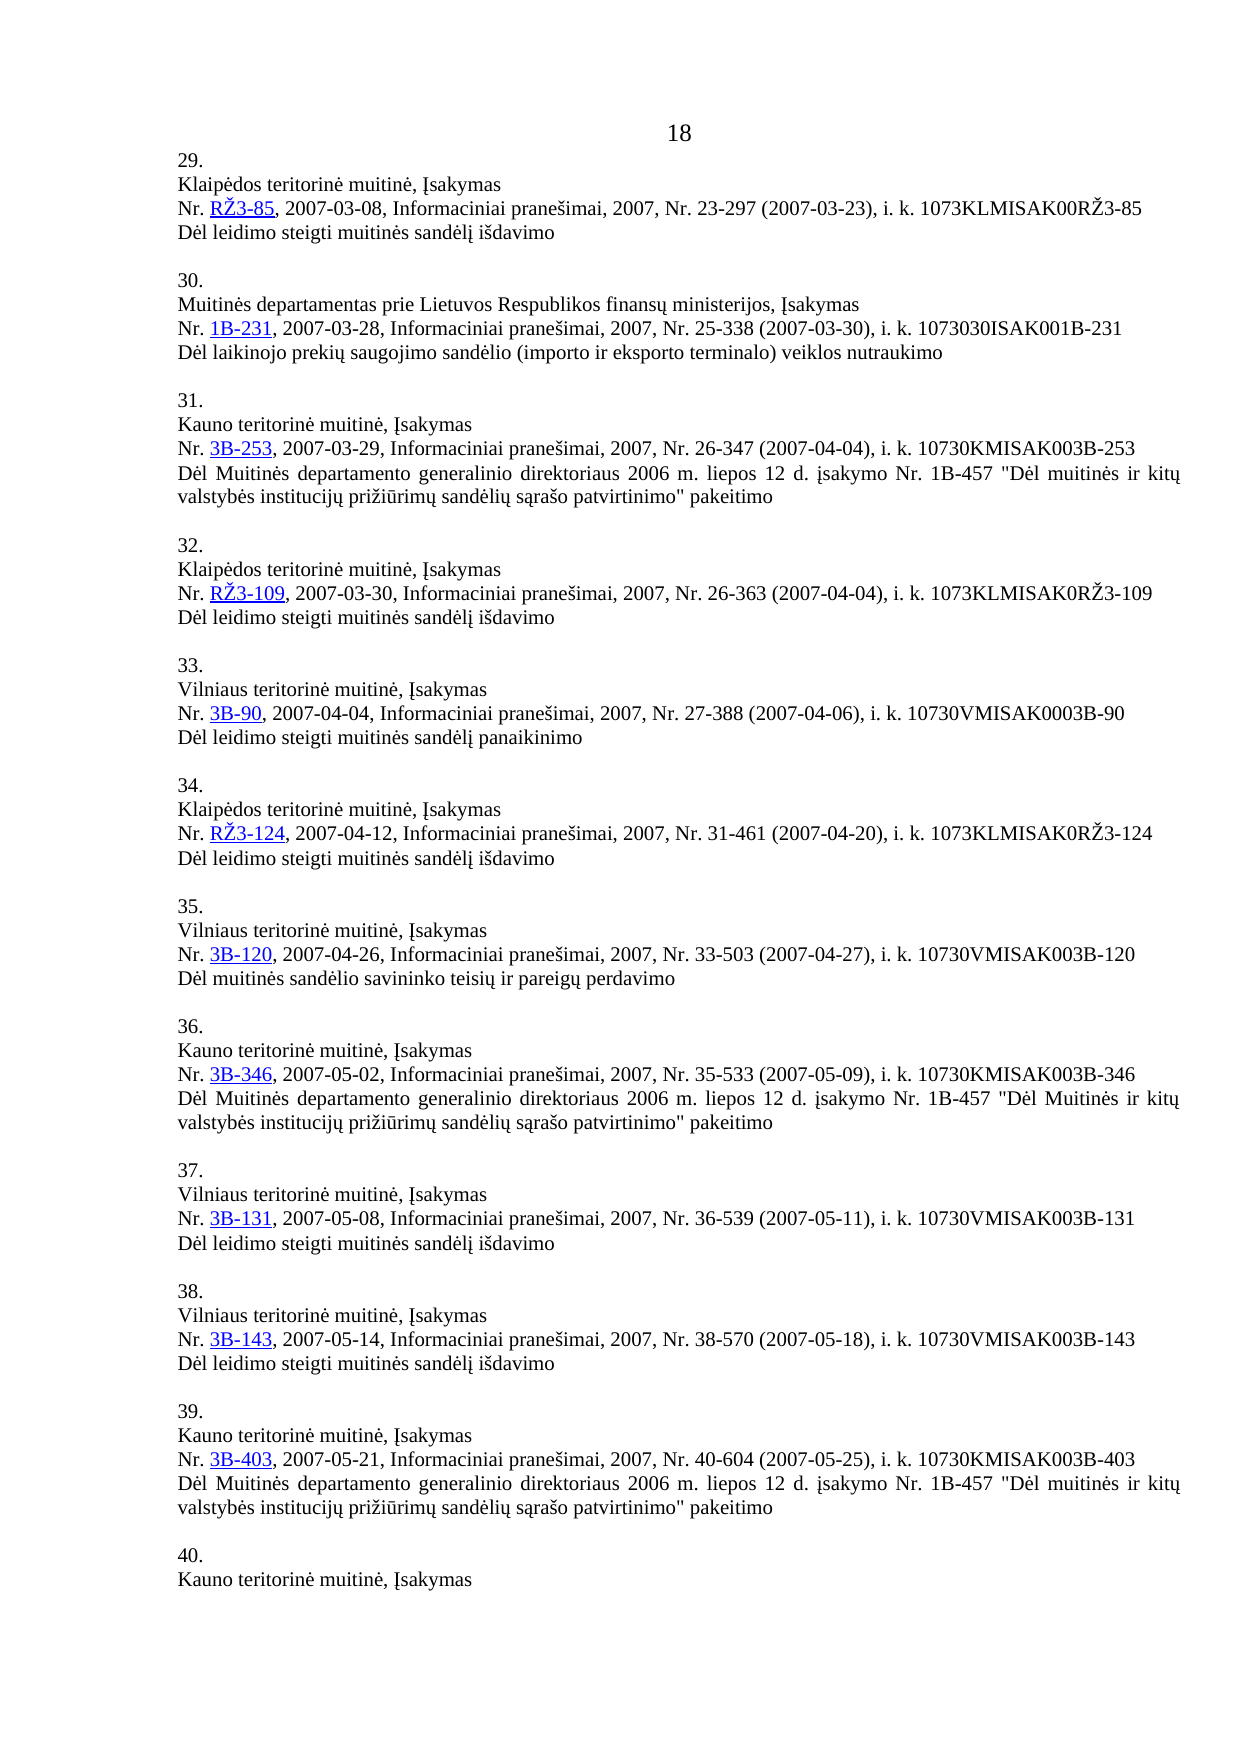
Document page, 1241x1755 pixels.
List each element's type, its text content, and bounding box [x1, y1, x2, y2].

text 37. [177, 1158, 1181, 1182]
text Muitinės departamentas prie Lietuvos Respublikos finansų ministerijos, Įsakymas [177, 292, 1181, 316]
text 31. [177, 388, 1181, 412]
text Vilniaus teritorinė muitinė, Įsakymas [177, 1182, 1181, 1206]
text Kauno teritorinė muitinė, Įsakymas [177, 1423, 1181, 1447]
text 30. [177, 268, 1181, 292]
text Kauno teritorinė muitinė, Įsakymas [177, 1038, 1181, 1062]
text Dėl laikinojo prekių saugojimo sandėlio (importo ir eksporto terminalo) veiklos nutraukimo [177, 340, 1181, 364]
text Nr. 1B-231, 2007-03-28, Informaciniai pranešimai, 2007, Nr. 25-338 (2007-03-30), i. k. 1073030ISAK001B-231 [177, 316, 1181, 340]
text Nr. RŽ3-109, 2007-03-30, Informaciniai pranešimai, 2007, Nr. 26-363 (2007-04-04), i. k. 1073KLMISAK0RŽ3-109 [177, 581, 1181, 605]
text Nr. RŽ3-85, 2007-03-08, Informaciniai pranešimai, 2007, Nr. 23-297 (2007-03-23), i. k. 1073KLMISAK00RŽ3-85 [177, 196, 1181, 220]
text 38. [177, 1278, 1181, 1303]
text Dėl leidimo steigti muitinės sandėlį išdavimo [177, 1351, 1181, 1375]
text Dėl Muitinės departamento generalinio direktoriaus 2006 m. liepos 12 d. įsakymo Nr. 1B-457 "Dėl muitinės ir kitų valstybės institucijų prižiūrimų sandėlių sąrašo patvirtinimo" pakeitimo [177, 460, 1181, 508]
text Nr. 3B-346, 2007-05-02, Informaciniai pranešimai, 2007, Nr. 35-533 (2007-05-09), i. k. 10730KMISAK003B-346 [177, 1062, 1181, 1086]
text Dėl Muitinės departamento generalinio direktoriaus 2006 m. liepos 12 d. įsakymo Nr. 1B-457 "Dėl muitinės ir kitų valstybės institucijų prižiūrimų sandėlių sąrašo patvirtinimo" pakeitimo [177, 1471, 1181, 1519]
text Vilniaus teritorinė muitinė, Įsakymas [177, 677, 1181, 701]
text Dėl leidimo steigti muitinės sandėlį išdavimo [177, 1230, 1181, 1254]
text 32. [177, 533, 1181, 557]
text 36. [177, 1014, 1181, 1038]
text Klaipėdos teritorinė muitinė, Įsakymas [177, 172, 1181, 196]
text Kauno teritorinė muitinė, Įsakymas [177, 412, 1181, 436]
text Kauno teritorinė muitinė, Įsakymas [177, 1567, 1181, 1591]
text Nr. 3B-143, 2007-05-14, Informaciniai pranešimai, 2007, Nr. 38-570 (2007-05-18), i. k. 10730VMISAK003B-143 [177, 1327, 1181, 1351]
text Dėl Muitinės departamento generalinio direktoriaus 2006 m. liepos 12 d. įsakymo Nr. 1B-457 "Dėl Muitinės ir kitų valstybės institucijų prižiūrimų sandėlių sąrašo patvirtinimo" pakeitimo [177, 1086, 1181, 1134]
text 34. [177, 773, 1181, 797]
text Nr. 3B-403, 2007-05-21, Informaciniai pranešimai, 2007, Nr. 40-604 (2007-05-25), i. k. 10730KMISAK003B-403 [177, 1447, 1181, 1471]
text Nr. 3B-253, 2007-03-29, Informaciniai pranešimai, 2007, Nr. 26-347 (2007-04-04), i. k. 10730KMISAK003B-253 [177, 436, 1181, 460]
text Klaipėdos teritorinė muitinė, Įsakymas [177, 797, 1181, 821]
text Dėl leidimo steigti muitinės sandėlį išdavimo [177, 220, 1181, 244]
text Dėl leidimo steigti muitinės sandėlį išdavimo [177, 845, 1181, 869]
text Nr. 3B-90, 2007-04-04, Informaciniai pranešimai, 2007, Nr. 27-388 (2007-04-06), i. k. 10730VMISAK0003B-90 [177, 701, 1181, 725]
text Dėl leidimo steigti muitinės sandėlį išdavimo [177, 605, 1181, 629]
text Klaipėdos teritorinė muitinė, Įsakymas [177, 557, 1181, 581]
text Dėl muitinės sandėlio savininko teisių ir pareigų perdavimo [177, 966, 1181, 990]
text Vilniaus teritorinė muitinė, Įsakymas [177, 1303, 1181, 1327]
text Nr. 3B-131, 2007-05-08, Informaciniai pranešimai, 2007, Nr. 36-539 (2007-05-11), i. k. 10730VMISAK003B-131 [177, 1206, 1181, 1230]
text Nr. 3B-120, 2007-04-26, Informaciniai pranešimai, 2007, Nr. 33-503 (2007-04-27), i. k. 10730VMISAK003B-120 [177, 942, 1181, 966]
text Dėl leidimo steigti muitinės sandėlį panaikinimo [177, 725, 1181, 749]
text 39. [177, 1399, 1181, 1423]
text 33. [177, 653, 1181, 677]
text Nr. RŽ3-124, 2007-04-12, Informaciniai pranešimai, 2007, Nr. 31-461 (2007-04-20), i. k. 1073KLMISAK0RŽ3-124 [177, 821, 1181, 845]
text 29. [177, 148, 1181, 172]
text 40. [177, 1543, 1181, 1567]
text 35. [177, 893, 1181, 918]
text Vilniaus teritorinė muitinė, Įsakymas [177, 918, 1181, 942]
